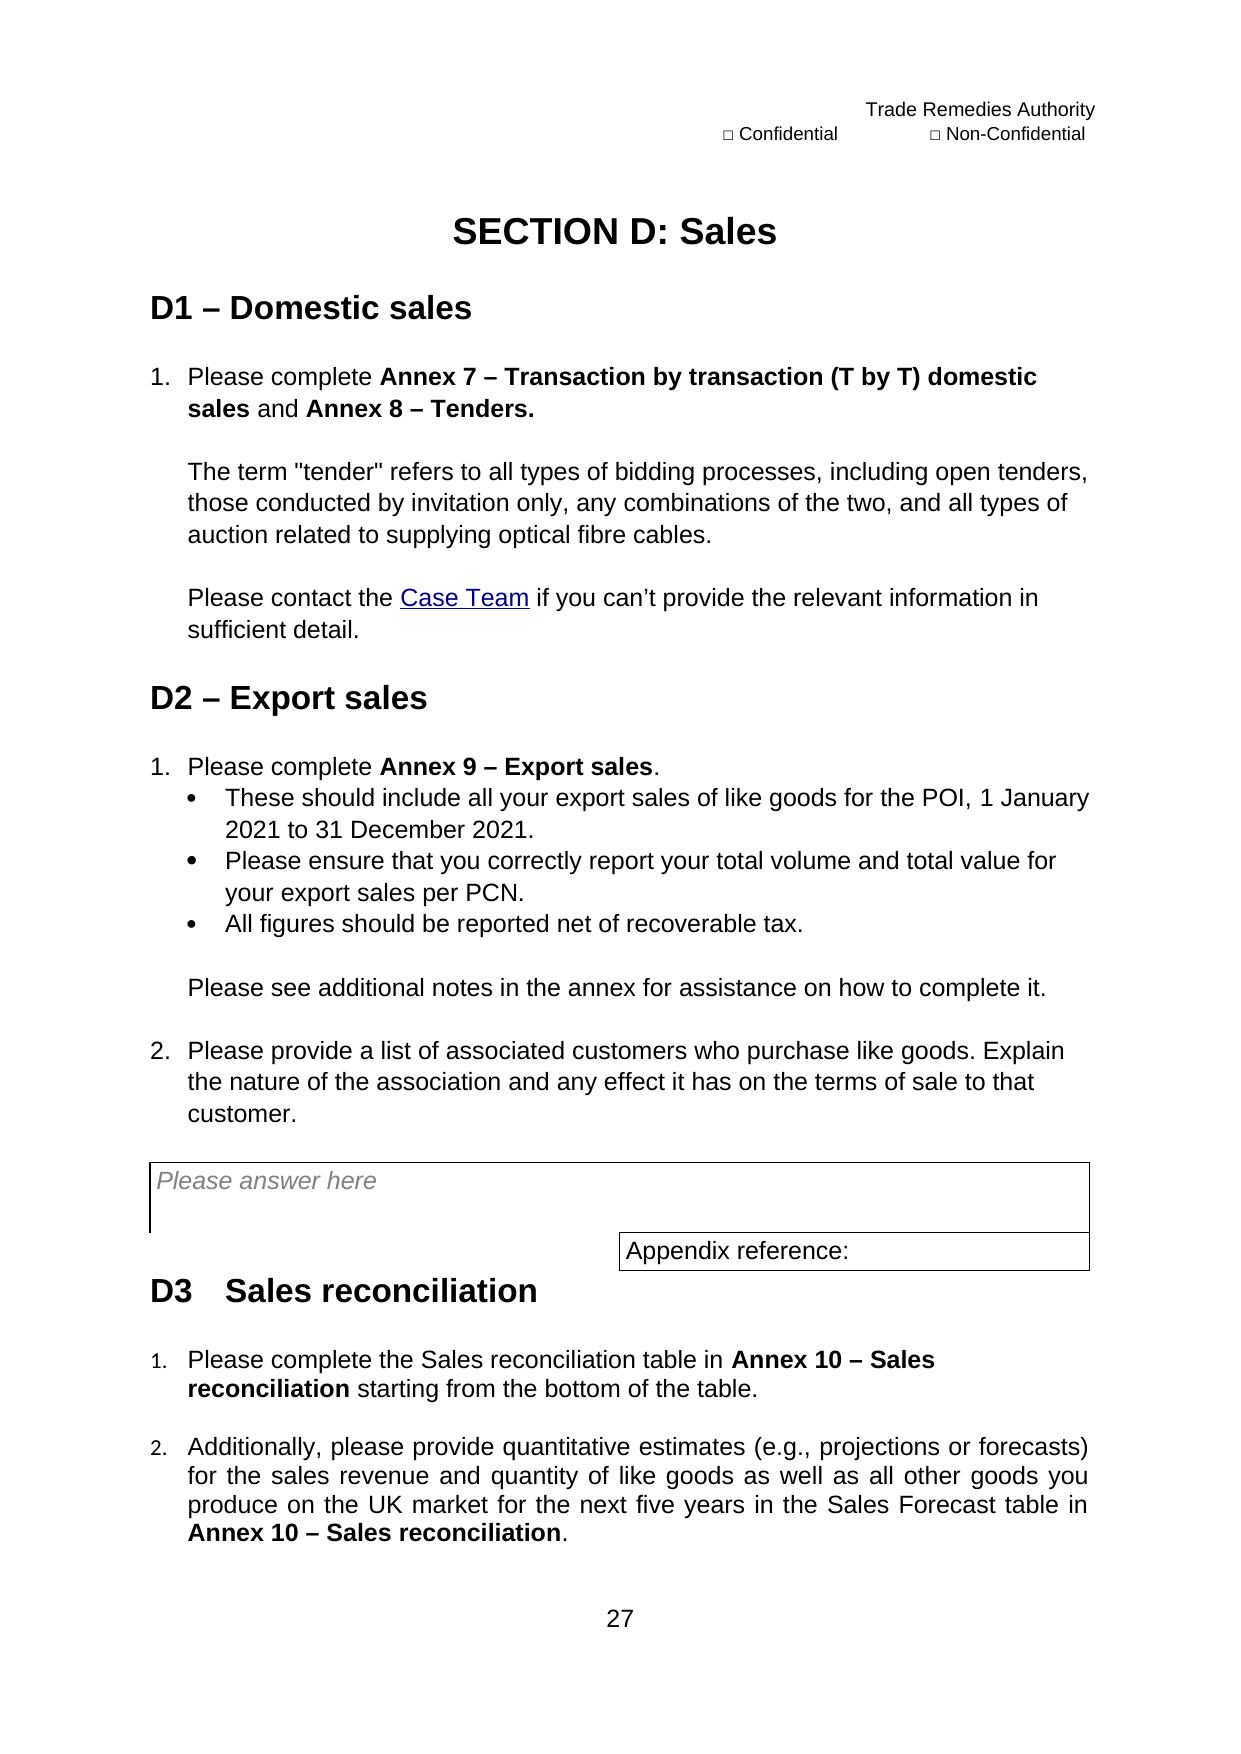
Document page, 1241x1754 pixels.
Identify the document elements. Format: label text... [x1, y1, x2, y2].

list The term "tender" refers to all types of bidding processes, including open tenders, those conducted by invitation only, any combinations of the two, and all types of auction related to supplying optical fibre cables. [187, 457, 1090, 549]
table_header Please answer here [151, 1163, 1089, 1232]
list Please provide a list of associated customers who purchase like goods. Explain the nature of the association and any effect it has on the terms of sale to that customer. [150, 1036, 1090, 1127]
list Please complete Annex 7 – Transaction by transaction (T by T) domestic sales and Annex 8 – Tenders. [150, 362, 1090, 422]
list Additionally, please provide quantitative estimates (e.g., projections or forecasts) for the sales revenue and quantity of like goods as well as all other goods you produce on the UK market for the next five years in the Sales Forecast table in Annex 10 – Sales reconciliation. [150, 1432, 1090, 1547]
text Please see additional notes in the annex for assistance on how to complete it. [150, 972, 1090, 1001]
list These should include all your export sales of like goods for the POI, 1 January 2021 to 31 December 2021. [187, 783, 1090, 843]
list Please contact the Case Team if you can’t provide the relevant information in sufficient detail. [187, 583, 1090, 643]
list Please complete the Sales reconciliation table in Annex 10 – Sales reconciliation starting from the bottom of the table. [150, 1345, 1090, 1403]
table_cell [150, 1233, 619, 1270]
list All figures should be reported net of recoverable tax. [187, 909, 1090, 938]
table_cell Appendix reference: [620, 1233, 1089, 1270]
list Please complete Annex 9 – Export sales. [150, 751, 1090, 780]
subtitle SECTION D: Sales [150, 209, 1090, 252]
subtitle D2 – Export sales [150, 678, 1090, 716]
subtitle D3 Sales reconciliation [150, 1271, 1090, 1310]
list Please ensure that you correctly report your total volume and total value for your export sales per PCN. [187, 846, 1090, 907]
subtitle D1 – Domestic sales [150, 288, 1090, 327]
